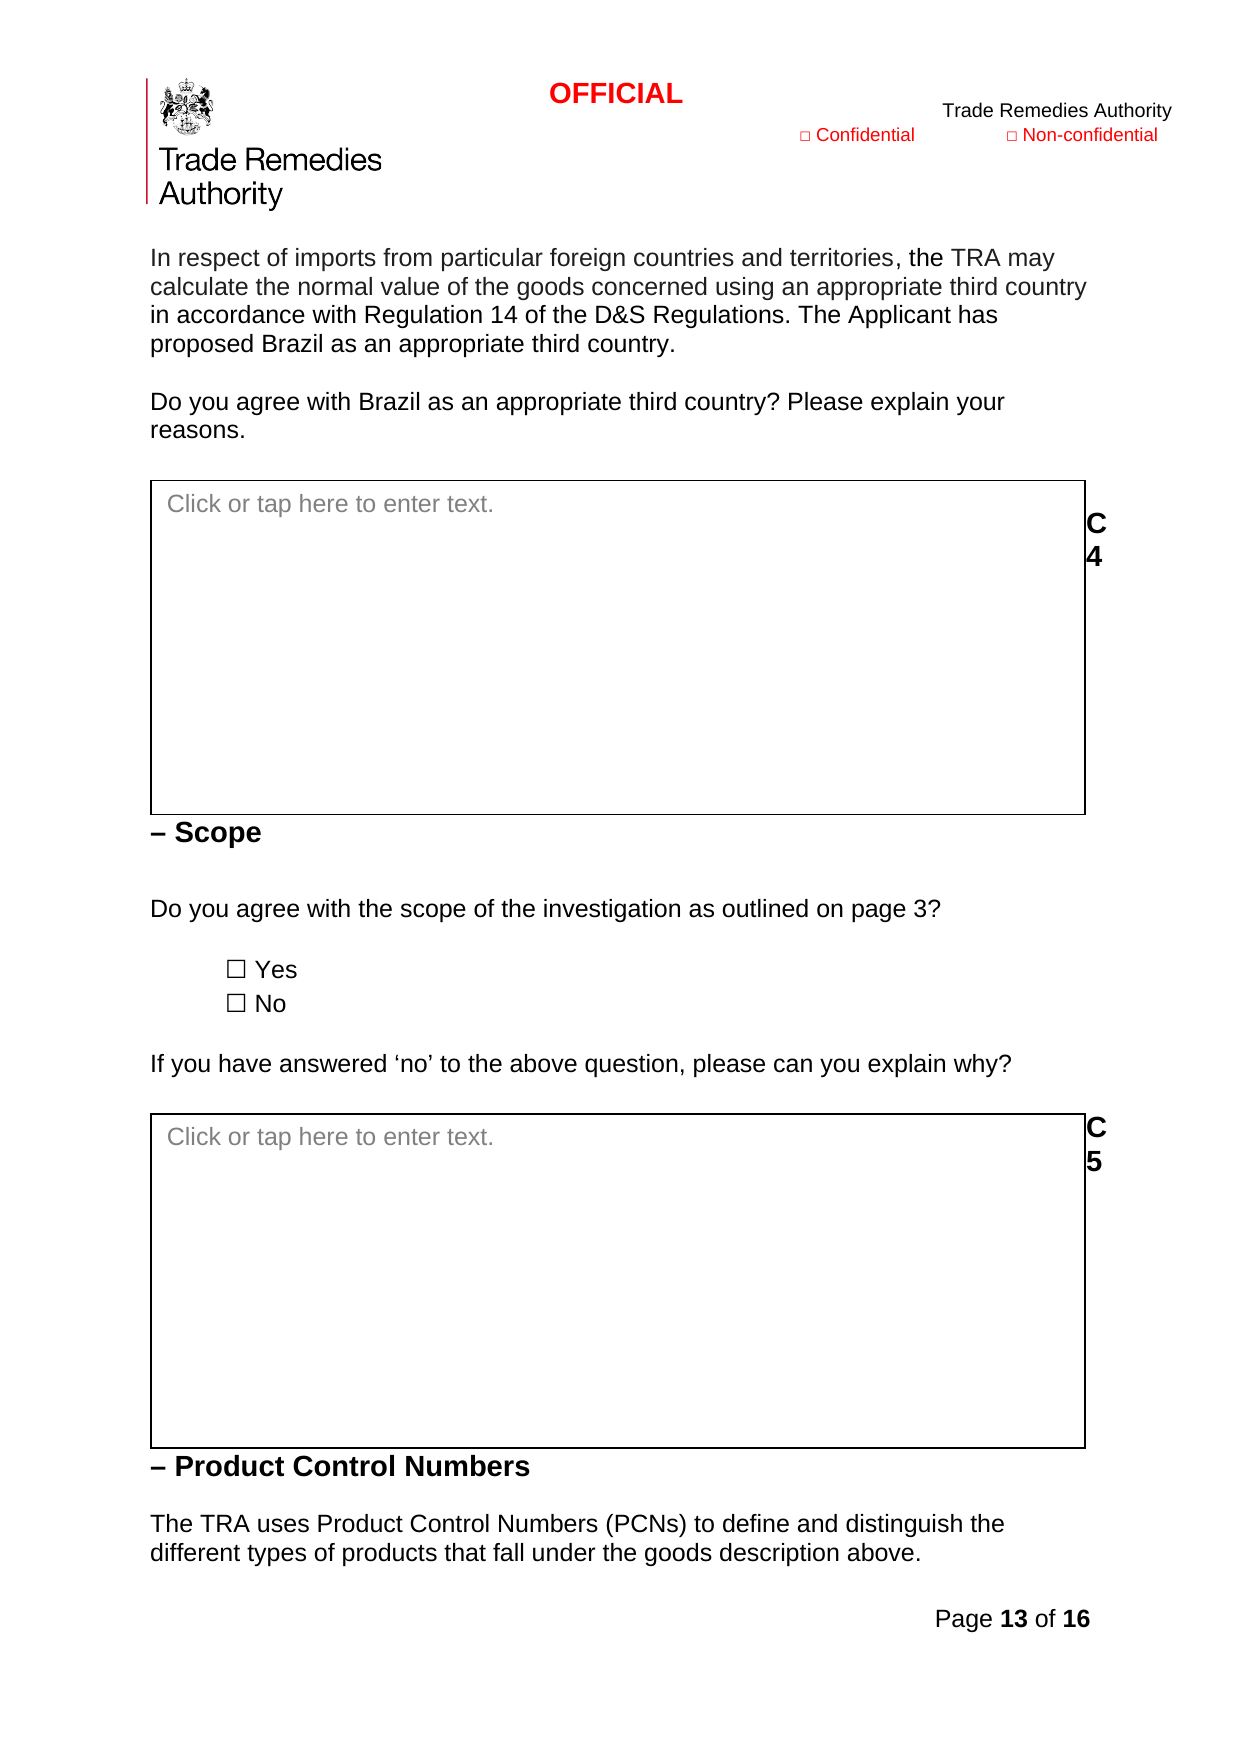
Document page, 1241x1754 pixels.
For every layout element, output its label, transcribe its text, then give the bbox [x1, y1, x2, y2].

text Do you agree with the scope of the investigation as outlined on page 3? [150, 894, 1090, 923]
subtitle C4 – Scope [1086, 506, 1090, 559]
text In respect of imports from particular foreign countries and territories, the TRA may calculate the normal value of the goods concerned using an appropriate third country in accordance with Regulation 14 of the D&S Regulations. The Applicant has proposed Brazil as an appropriate third country. [150, 243, 1090, 358]
text Click or tap here to enter text. [167, 488, 1069, 517]
text If you have answered ‘no’ to the above question, please can you explain why? [150, 1049, 1090, 1077]
subtitle C5 – Product Control Numbers [150, 1110, 1090, 1482]
text ☐ No [225, 986, 1090, 1020]
subtitle C4 – Scope [150, 562, 1090, 849]
text ☐ Yes [225, 952, 1090, 986]
text The TRA uses Product Control Numbers (PCNs) to define and distinguish the different types of products that fall under the goods description above. [150, 1509, 1090, 1567]
text Click or tap here to enter text. [167, 1122, 1069, 1151]
text Do you agree with Brazil as an appropriate third country? Please explain your reasons. [150, 387, 1090, 444]
